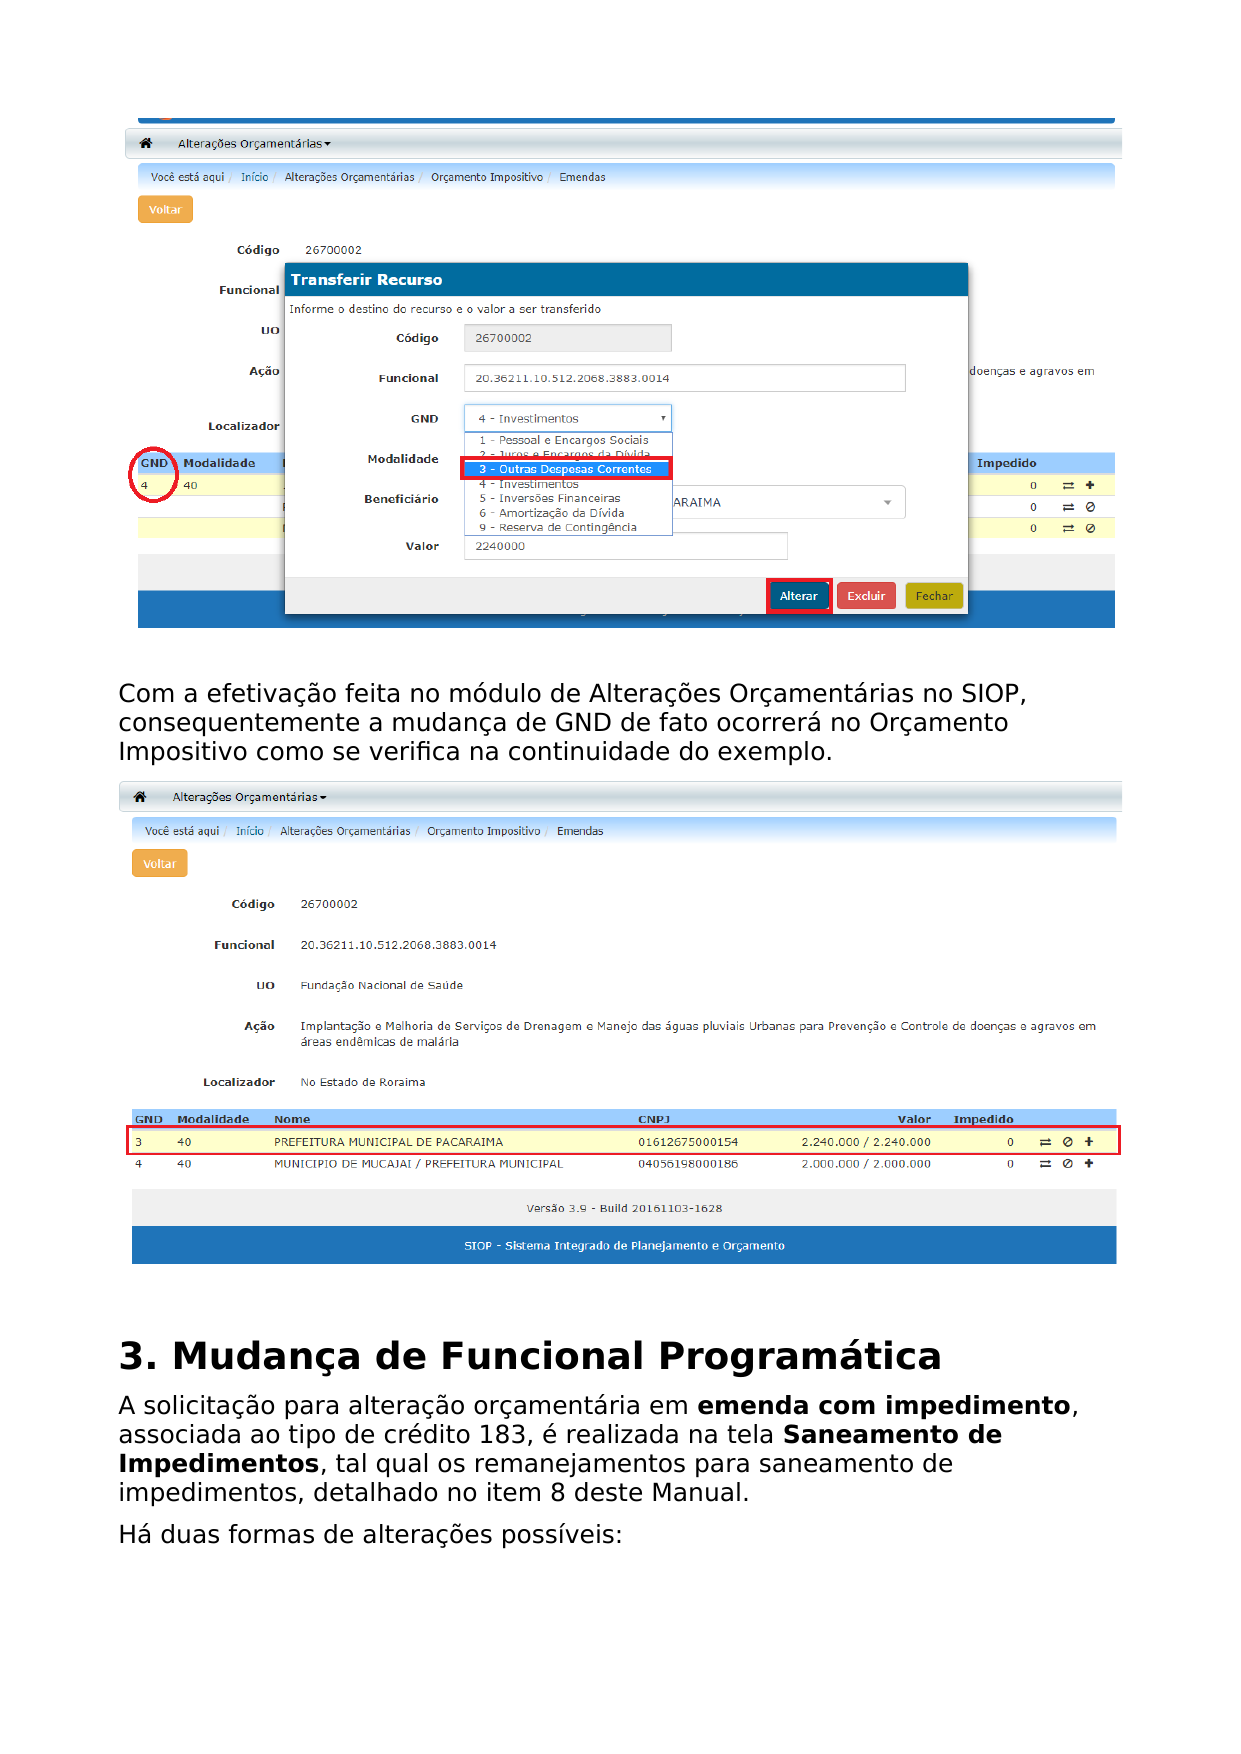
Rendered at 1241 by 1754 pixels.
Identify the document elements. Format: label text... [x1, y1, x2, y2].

subtitle 3. Mudança de Funcional Programática [118, 1335, 1122, 1378]
picture [118, 118, 1123, 638]
text Há duas formas de alterações possíveis: [118, 1520, 1122, 1549]
text A solicitação para alteração orçamentária em emenda com impedimento, associada ao tipo de crédito 183, é realizada na tela Saneamento de Impedimentos, tal qual os remanejamentos para saneamento de impedimentos, detalhado no item 8 deste Manual. [118, 1391, 1122, 1508]
text Com a efetivação feita no módulo de Alterações Orçamentárias no SIOP, consequentemente a mudança de GND de fato ocorrerá no Orçamento Impositivo como se verifica na continuidade do exemplo. [118, 679, 1122, 767]
picture [118, 779, 1123, 1269]
